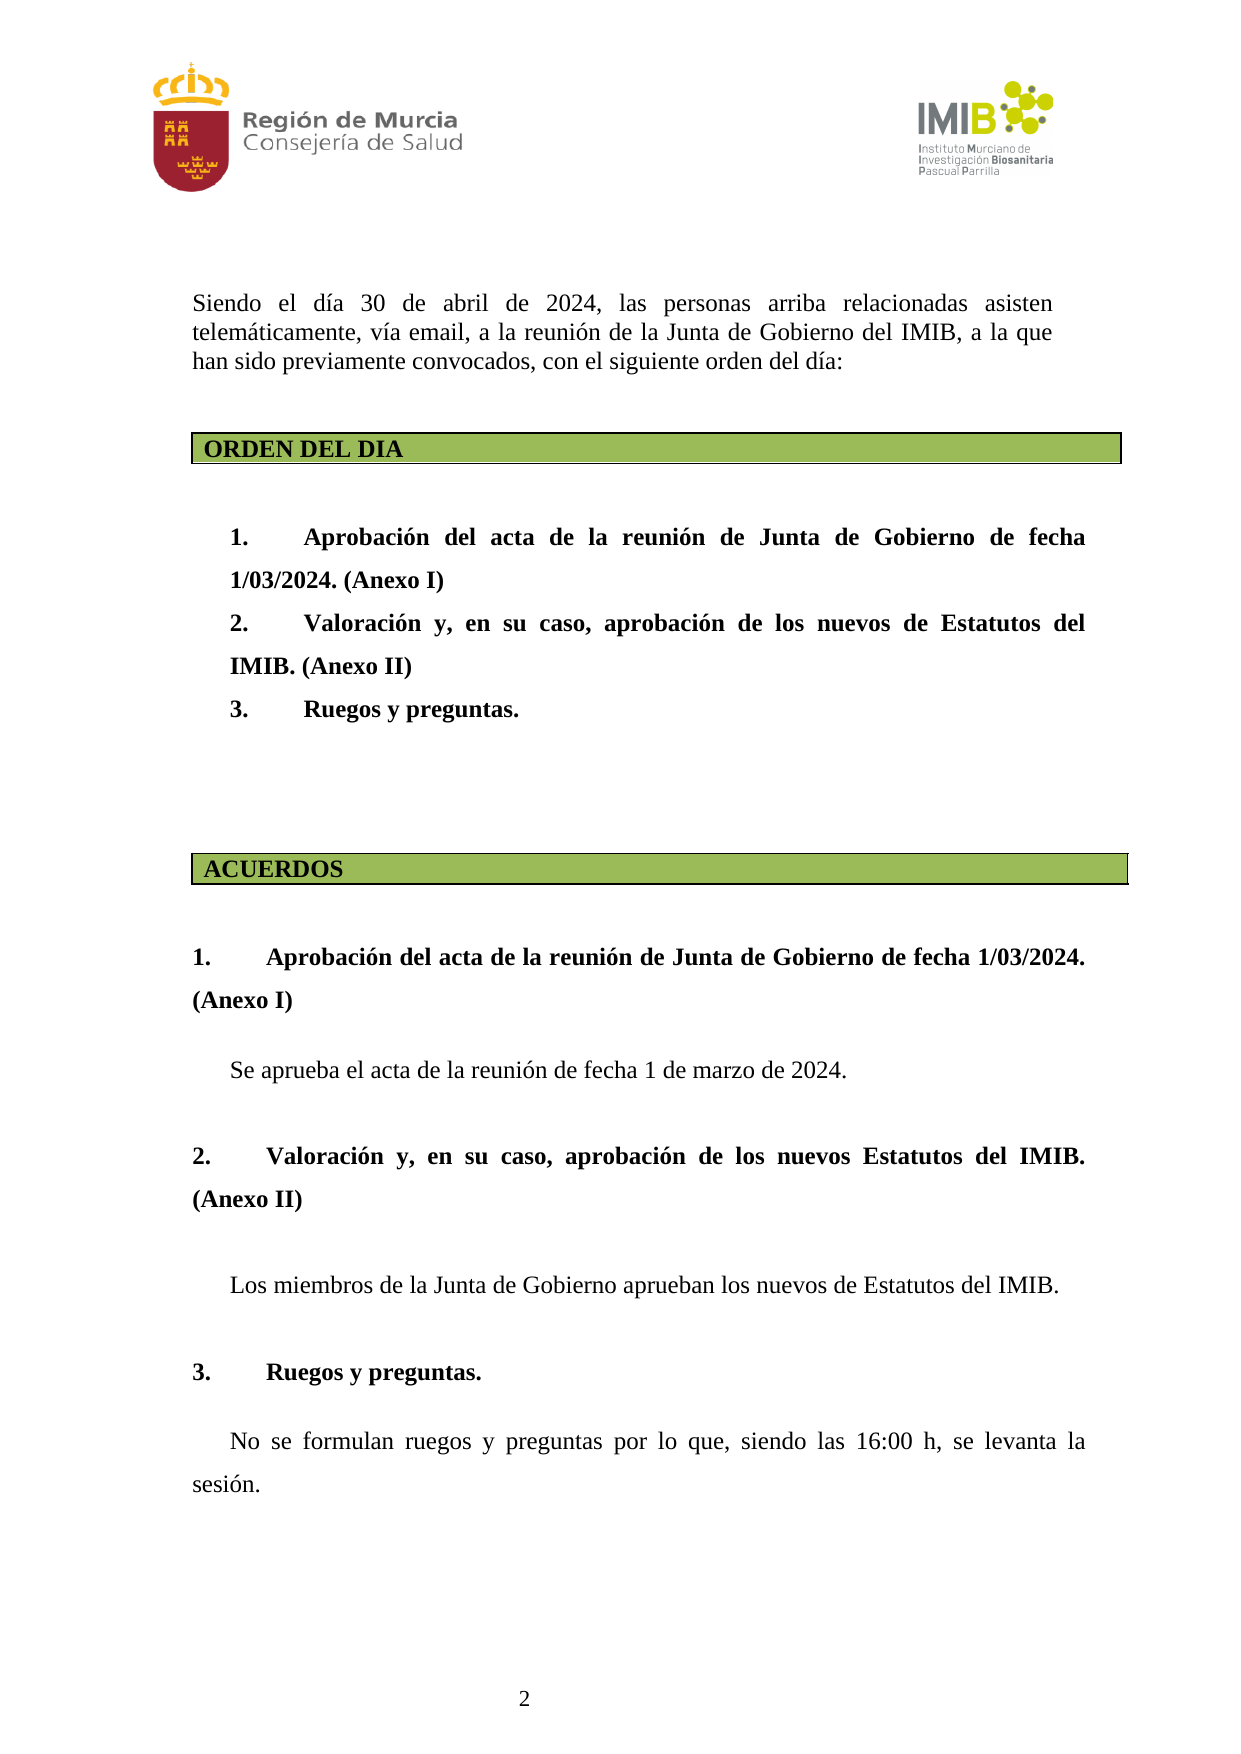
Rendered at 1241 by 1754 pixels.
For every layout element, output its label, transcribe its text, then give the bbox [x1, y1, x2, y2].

text Siendo el día 30 de abril de 2024, las personas arriba relacionadas asisten telemáticamente, vía email, a la reunión de la Junta de Gobierno del IMIB, a la que han sido previamente convocados, con el siguiente orden del día: [192, 288, 1054, 374]
table_header ORDEN DEL DIA [193, 434, 1120, 462]
text 3. Ruegos y preguntas. [229, 694, 1087, 723]
text 2. Valoración y, en su caso, aprobación de los nuevos de Estatutos del IMIB. (Anexo II) [229, 608, 1087, 680]
table_header ACUERDOS [193, 854, 1127, 883]
list Ruegos y preguntas. [192, 1357, 1087, 1385]
text Se aprueba el acta de la reunión de fecha 1 de marzo de 2024. [192, 1055, 1087, 1083]
text Los miembros de la Junta de Gobierno aprueban los nuevos de Estatutos del IMIB. [192, 1270, 1087, 1299]
text 1. Aprobación del acta de la reunión de Junta de Gobierno de fecha 1/03/2024. (Anexo I) [229, 522, 1087, 594]
list Aprobación del acta de la reunión de Junta de Gobierno de fecha 1/03/2024. (Anexo I) [192, 942, 1087, 1014]
list Valoración y, en su caso, aprobación de los nuevos Estatutos del IMIB. (Anexo II) [192, 1141, 1087, 1213]
text No se formulan ruegos y preguntas por lo que, siendo las 16:00 h, se levanta la sesión. [192, 1426, 1087, 1498]
